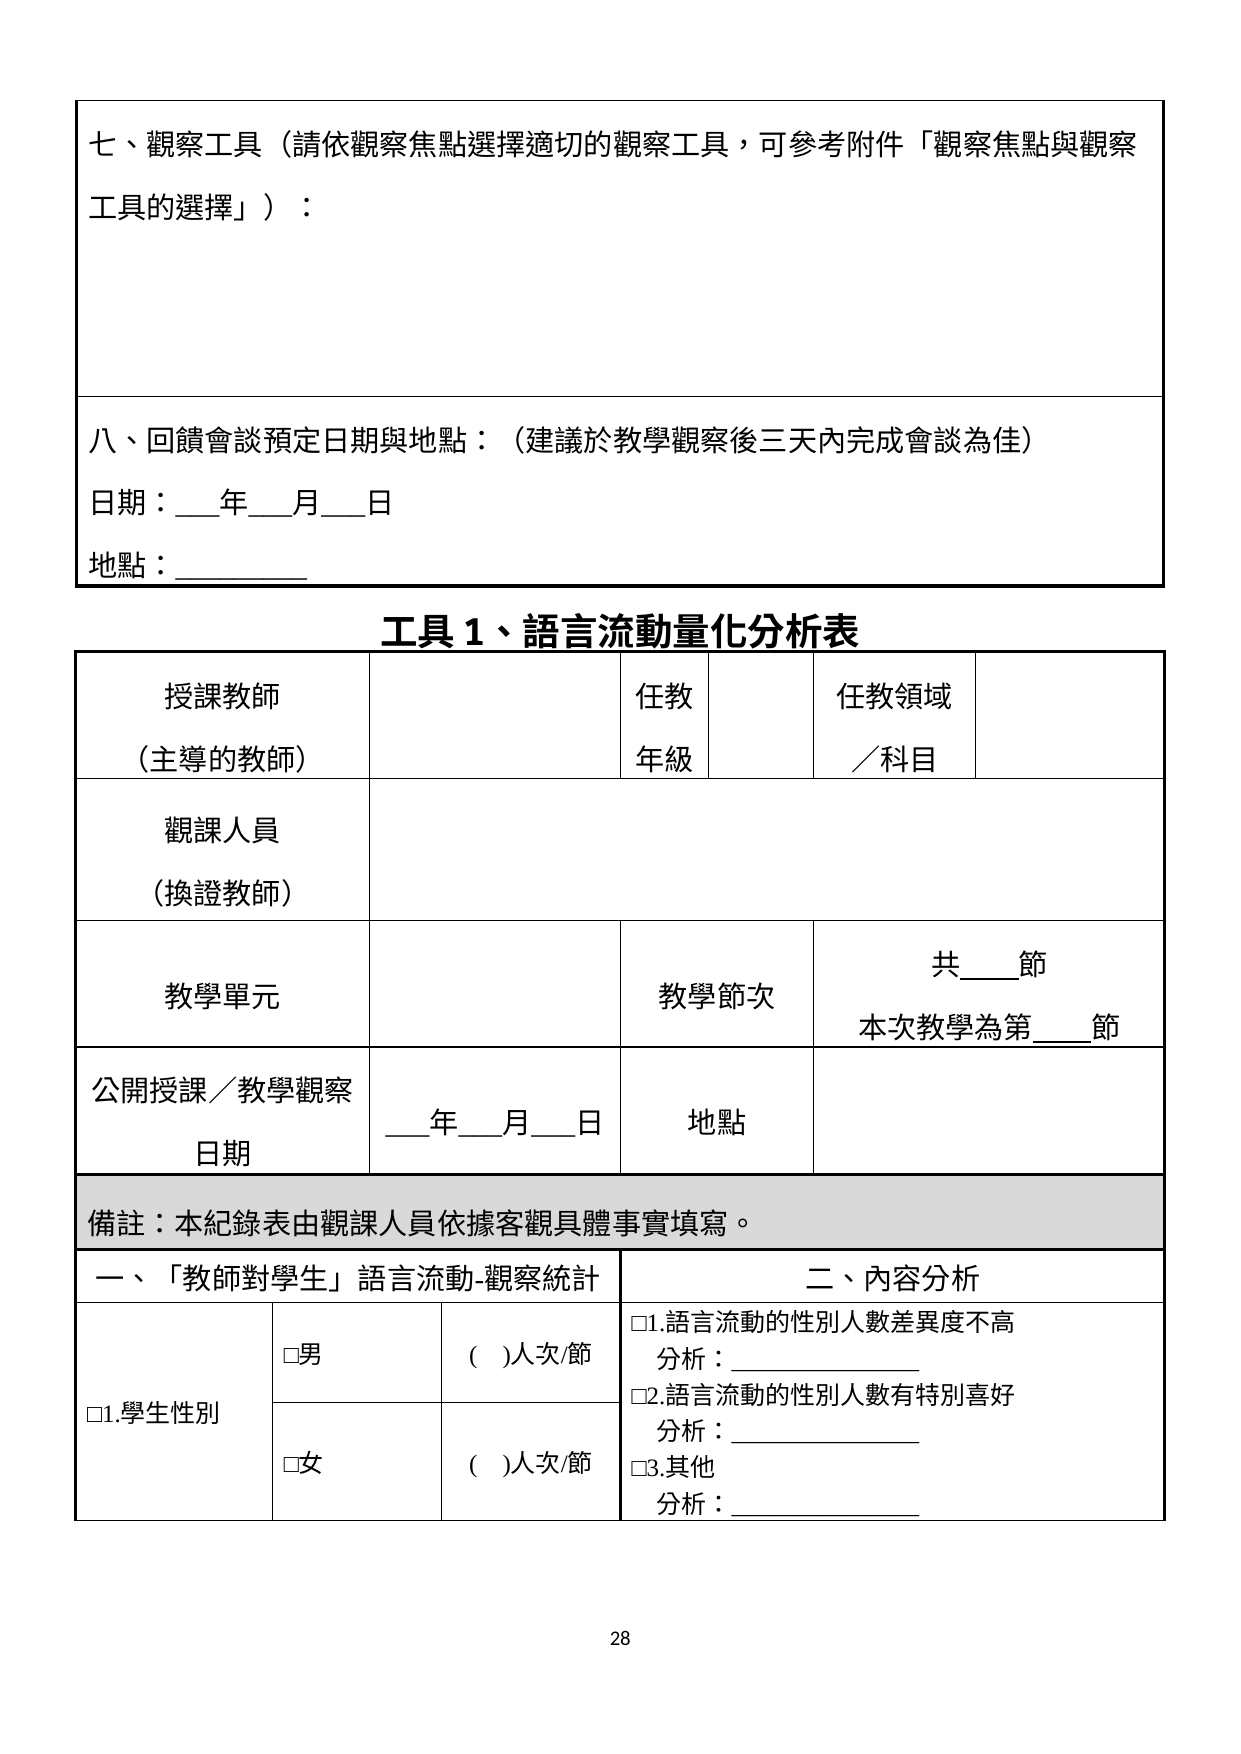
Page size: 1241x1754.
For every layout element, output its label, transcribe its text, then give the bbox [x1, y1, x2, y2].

table_cell 備註：本紀錄表由觀課人員依據客觀具體事實填寫。 [77, 1176, 1163, 1248]
table_header [709, 653, 813, 778]
subtitle 工具1、語言流動量化分析表 [75, 588, 1165, 650]
table_cell 教學節次 [621, 921, 813, 1046]
table_cell 共 節 本次教學為第 節 [814, 921, 1163, 1046]
table_cell □男 [273, 1303, 441, 1402]
table_cell [814, 1048, 1163, 1172]
table_cell 觀課人員 （換證教師） [77, 779, 369, 920]
table_cell 七、觀察工具（請依觀察焦點選擇適切的觀察工具，可參考附件「觀察焦點與觀察工具的選擇」）： [78, 101, 1162, 396]
table_cell ( )人次/節 [442, 1303, 619, 1402]
table_cell □女 [273, 1403, 441, 1520]
table_header [370, 653, 620, 778]
table_header 授課教師 （主導的教師） [77, 653, 369, 778]
table_cell 二、內容分析 [622, 1251, 1163, 1302]
table_cell □1.語言流動的性別人數差異度不高 分析：_______________ □2.語言流動的性別人數有特別喜好 分析：_______________ □3.其他 分析：_______________ [622, 1303, 1163, 1520]
table_cell 公開授課／教學觀察日期 [77, 1048, 369, 1172]
table_cell □1.學生性別 [77, 1303, 272, 1520]
table_cell [370, 921, 620, 1046]
table_cell 地點 [621, 1048, 813, 1172]
table_header [976, 653, 1163, 778]
table_cell [370, 779, 1163, 920]
table_cell 一、「教師對學生」語言流動-觀察統計 [77, 1251, 619, 1302]
table_cell 八、回饋會談預定日期與地點：（建議於教學觀察後三天內完成會談為佳） 日期：___年___月___日 地點：_________ [78, 397, 1162, 584]
table_header 任教年級 [621, 653, 708, 778]
table_cell 教學單元 [77, 921, 369, 1046]
table_cell ( )人次/節 [442, 1403, 619, 1520]
table_header 任教領域／科目 [814, 653, 975, 778]
table_cell ___年___月___日 [370, 1048, 620, 1172]
